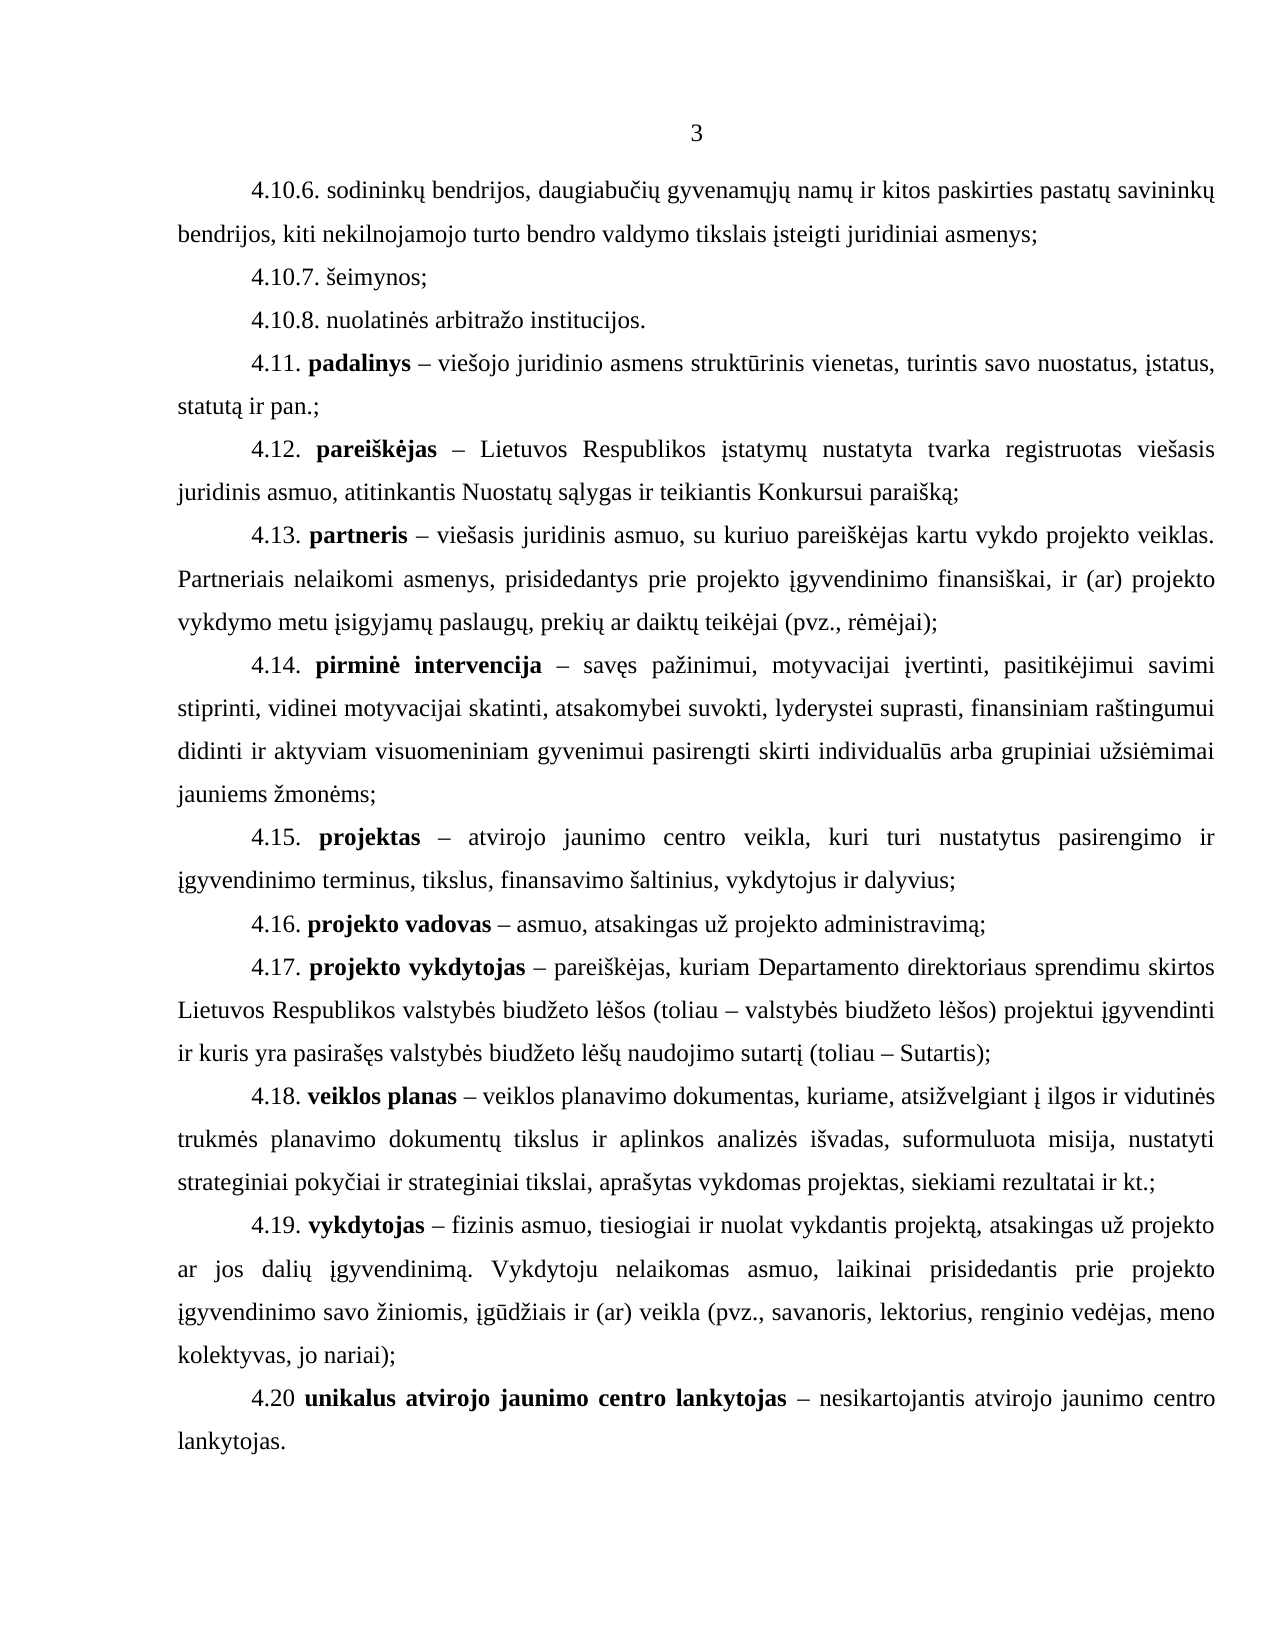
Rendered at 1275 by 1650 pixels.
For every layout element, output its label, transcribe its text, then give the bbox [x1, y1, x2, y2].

text 4.15. projektas – atvirojo jaunimo centro veikla, kuri turi nustatytus pasirengimo ir įgyvendinimo terminus, tikslus, finansavimo šaltinius, vykdytojus ir dalyvius; [177, 822, 1216, 894]
text 4.13. partneris – viešasis juridinis asmuo, su kuriuo pareiškėjas kartu vykdo projekto veiklas. Partneriais nelaikomi asmenys, prisidedantys prie projekto įgyvendinimo finansiškai, ir (ar) projekto vykdymo metu įsigyjamų paslaugų, prekių ar daiktų teikėjai (pvz., rėmėjai); [177, 521, 1216, 636]
text 4.16. projekto vadovas – asmuo, atsakingas už projekto administravimą; [177, 909, 1216, 937]
text 4.14. pirminė intervencija – savęs pažinimui, motyvacijai įvertinti, pasitikėjimui savimi stiprinti, vidinei motyvacijai skatinti, atsakomybei suvokti, lyderystei suprasti, finansiniam raštingumui didinti ir aktyviam visuomeniniam gyvenimui pasirengti skirti individualūs arba grupiniai užsiėmimai jauniems žmonėms; [177, 650, 1216, 808]
text 4.19. vykdytojas – fizinis asmuo, tiesiogiai ir nuolat vykdantis projektą, atsakingas už projekto ar jos dalių įgyvendinimą. Vykdytoju nelaikomas asmuo, laikinai prisidedantis prie projekto įgyvendinimo savo žiniomis, įgūdžiais ir (ar) veikla (pvz., savanoris, lektorius, renginio vedėjas, meno kolektyvas, jo nariai); [177, 1211, 1216, 1369]
text 4.18. veiklos planas – veiklos planavimo dokumentas, kuriame, atsižvelgiant į ilgos ir vidutinės trukmės planavimo dokumentų tikslus ir aplinkos analizės išvadas, suformuluota misija, nustatyti strateginiai pokyčiai ir strateginiai tikslai, aprašytas vykdomas projektas, siekiami rezultatai ir kt.; [177, 1081, 1216, 1196]
text 4.12. pareiškėjas – Lietuvos Respublikos įstatymų nustatyta tvarka registruotas viešasis juridinis asmuo, atitinkantis Nuostatų sąlygas ir teikiantis Konkursui paraišką; [177, 434, 1216, 506]
text 4.17. projekto vykdytojas – pareiškėjas, kuriam Departamento direktoriaus sprendimu skirtos Lietuvos Respublikos valstybės biudžeto lėšos (toliau – valstybės biudžeto lėšos) projektui įgyvendinti ir kuris yra pasirašęs valstybės biudžeto lėšų naudojimo sutartį (toliau – Sutartis); [177, 952, 1216, 1067]
text 4.10.8. nuolatinės arbitražo institucijos. [177, 305, 1216, 334]
text 4.20 unikalus atvirojo jaunimo centro lankytojas – nesikartojantis atvirojo jaunimo centro lankytojas. [177, 1383, 1216, 1455]
text 4.10.7. šeimynos; [177, 262, 1216, 291]
text 4.10.6. sodininkų bendrijos, daugiabučių gyvenamųjų namų ir kitos paskirties pastatų savininkų bendrijos, kiti nekilnojamojo turto bendro valdymo tikslais įsteigti juridiniai asmenys; [177, 176, 1216, 247]
text 4.11. padalinys – viešojo juridinio asmens struktūrinis vienetas, turintis savo nuostatus, įstatus, statutą ir pan.; [177, 348, 1216, 420]
